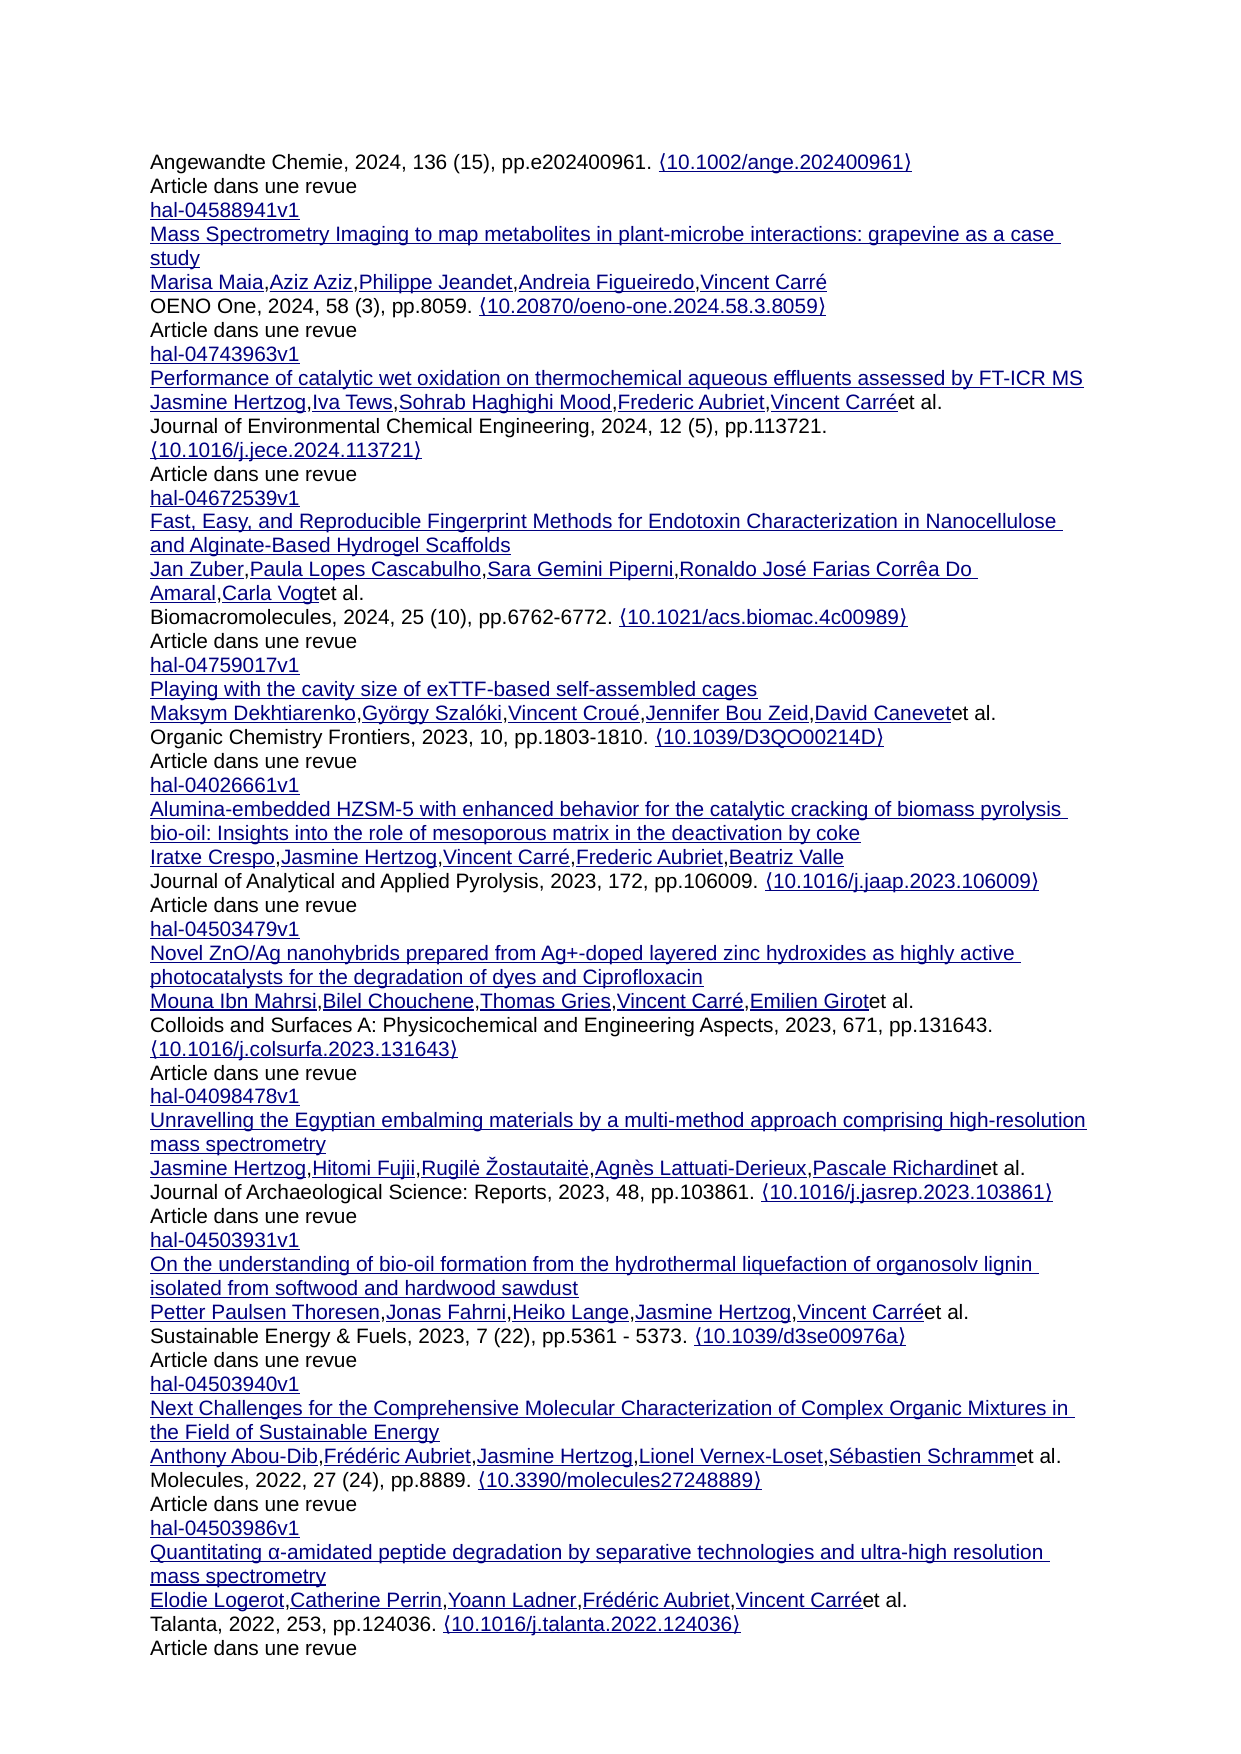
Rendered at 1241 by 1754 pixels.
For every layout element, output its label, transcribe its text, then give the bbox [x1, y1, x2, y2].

table_cell On the understanding of bio-oil formation from the hydrothermal liquefaction of organosolv lignin isolated from softwood and hardwood sawdust Petter Paulsen Thoresen,Jonas Fahrni,Heiko Lange,Jasmine Hertzog,Vincent Carréet al. Sustainable Energy & Fuels, 2023, 7 (22), pp.5361 - 5373. ⟨10.1039/d3se00976a⟩ Article dans une revue hal-04503940v1 [150, 1252, 1090, 1396]
table_cell Unravelling the Egyptian embalming materials by a multi-method approach comprising high-resolution mass spectrometry Jasmine Hertzog,Hitomi Fujii,Rugilė Žostautaitė,Agnès Lattuati-Derieux,Pascale Richardinet al. Journal of Archaeological Science: Reports, 2023, 48, pp.103861. ⟨10.1016/j.jasrep.2023.103861⟩ Article dans une revue hal-04503931v1 [150, 1108, 1090, 1252]
table_cell Playing with the cavity size of exTTF-based self-assembled cages Maksym Dekhtiarenko,György Szalóki,Vincent Croué,Jennifer Bou Zeid,David Canevetet al. Organic Chemistry Frontiers, 2023, 10, pp.1803-1810. ⟨10.1039/D3QO00214D⟩ Article dans une revue hal-04026661v1 [150, 677, 1090, 797]
table_cell Mass Spectrometry Imaging to map metabolites in plant-microbe interactions: grapevine as a case study Marisa Maia,Aziz Aziz,Philippe Jeandet,Andreia Figueiredo,Vincent Carré OENO One, 2024, 58 (3), pp.8059. ⟨10.20870/oeno-one.2024.58.3.8059⟩ Article dans une revue hal-04743963v1 [150, 222, 1090, 366]
table_cell Quantitating α-amidated peptide degradation by separative technologies and ultra-high resolution mass spectrometry Elodie Logerot,Catherine Perrin,Yoann Ladner,Frédéric Aubriet,Vincent Carréet al. Talanta, 2022, 253, pp.124036. ⟨10.1016/j.talanta.2022.124036⟩ Article dans une revue [150, 1540, 1090, 1659]
table_cell Performance of catalytic wet oxidation on thermochemical aqueous effluents assessed by FT-ICR MS Jasmine Hertzog,Iva Tews,Sohrab Haghighi Mood,Frederic Aubriet,Vincent Carréet al. Journal of Environmental Chemical Engineering, 2024, 12 (5), pp.113721. ⟨10.1016/j.jece.2024.113721⟩ Article dans une revue hal-04672539v1 [150, 366, 1090, 509]
table_cell Alumina-embedded HZSM-5 with enhanced behavior for the catalytic cracking of biomass pyrolysis bio-oil: Insights into the role of mesoporous matrix in the deactivation by coke Iratxe Crespo,Jasmine Hertzog,Vincent Carré,Frederic Aubriet,Beatriz Valle Journal of Analytical and Applied Pyrolysis, 2023, 172, pp.106009. ⟨10.1016/j.jaap.2023.106009⟩ Article dans une revue hal-04503479v1 [150, 797, 1090, 941]
table_cell Next Challenges for the Comprehensive Molecular Characterization of Complex Organic Mixtures in the Field of Sustainable Energy Anthony Abou-Dib,Frédéric Aubriet,Jasmine Hertzog,Lionel Vernex-Loset,Sébastien Schrammet al. Molecules, 2022, 27 (24), pp.8889. ⟨10.3390/molecules27248889⟩ Article dans une revue hal-04503986v1 [150, 1396, 1090, 1539]
table_cell Novel ZnO/Ag nanohybrids prepared from Ag+-doped layered zinc hydroxides as highly active photocatalysts for the degradation of dyes and Ciprofloxacin Mouna Ibn Mahrsi,Bilel Chouchene,Thomas Gries,Vincent Carré,Emilien Girotet al. Colloids and Surfaces A: Physicochemical and Engineering Aspects, 2023, 671, pp.131643. ⟨10.1016/j.colsurfa.2023.131643⟩ Article dans une revue hal-04098478v1 [150, 941, 1090, 1108]
table_cell Angewandte Chemie, 2024, 136 (15), pp.e202400961. ⟨10.1002/ange.202400961⟩ Article dans une revue hal-04588941v1 [150, 150, 1090, 222]
table_cell Fast, Easy, and Reproducible Fingerprint Methods for Endotoxin Characterization in Nanocellulose and Alginate-Based Hydrogel Scaffolds Jan Zuber,Paula Lopes Cascabulho,Sara Gemini Piperni,Ronaldo José Farias Corrêa Do Amaral,Carla Vogtet al. Biomacromolecules, 2024, 25 (10), pp.6762-6772. ⟨10.1021/acs.biomac.4c00989⟩ Article dans une revue hal-04759017v1 [150, 509, 1090, 677]
